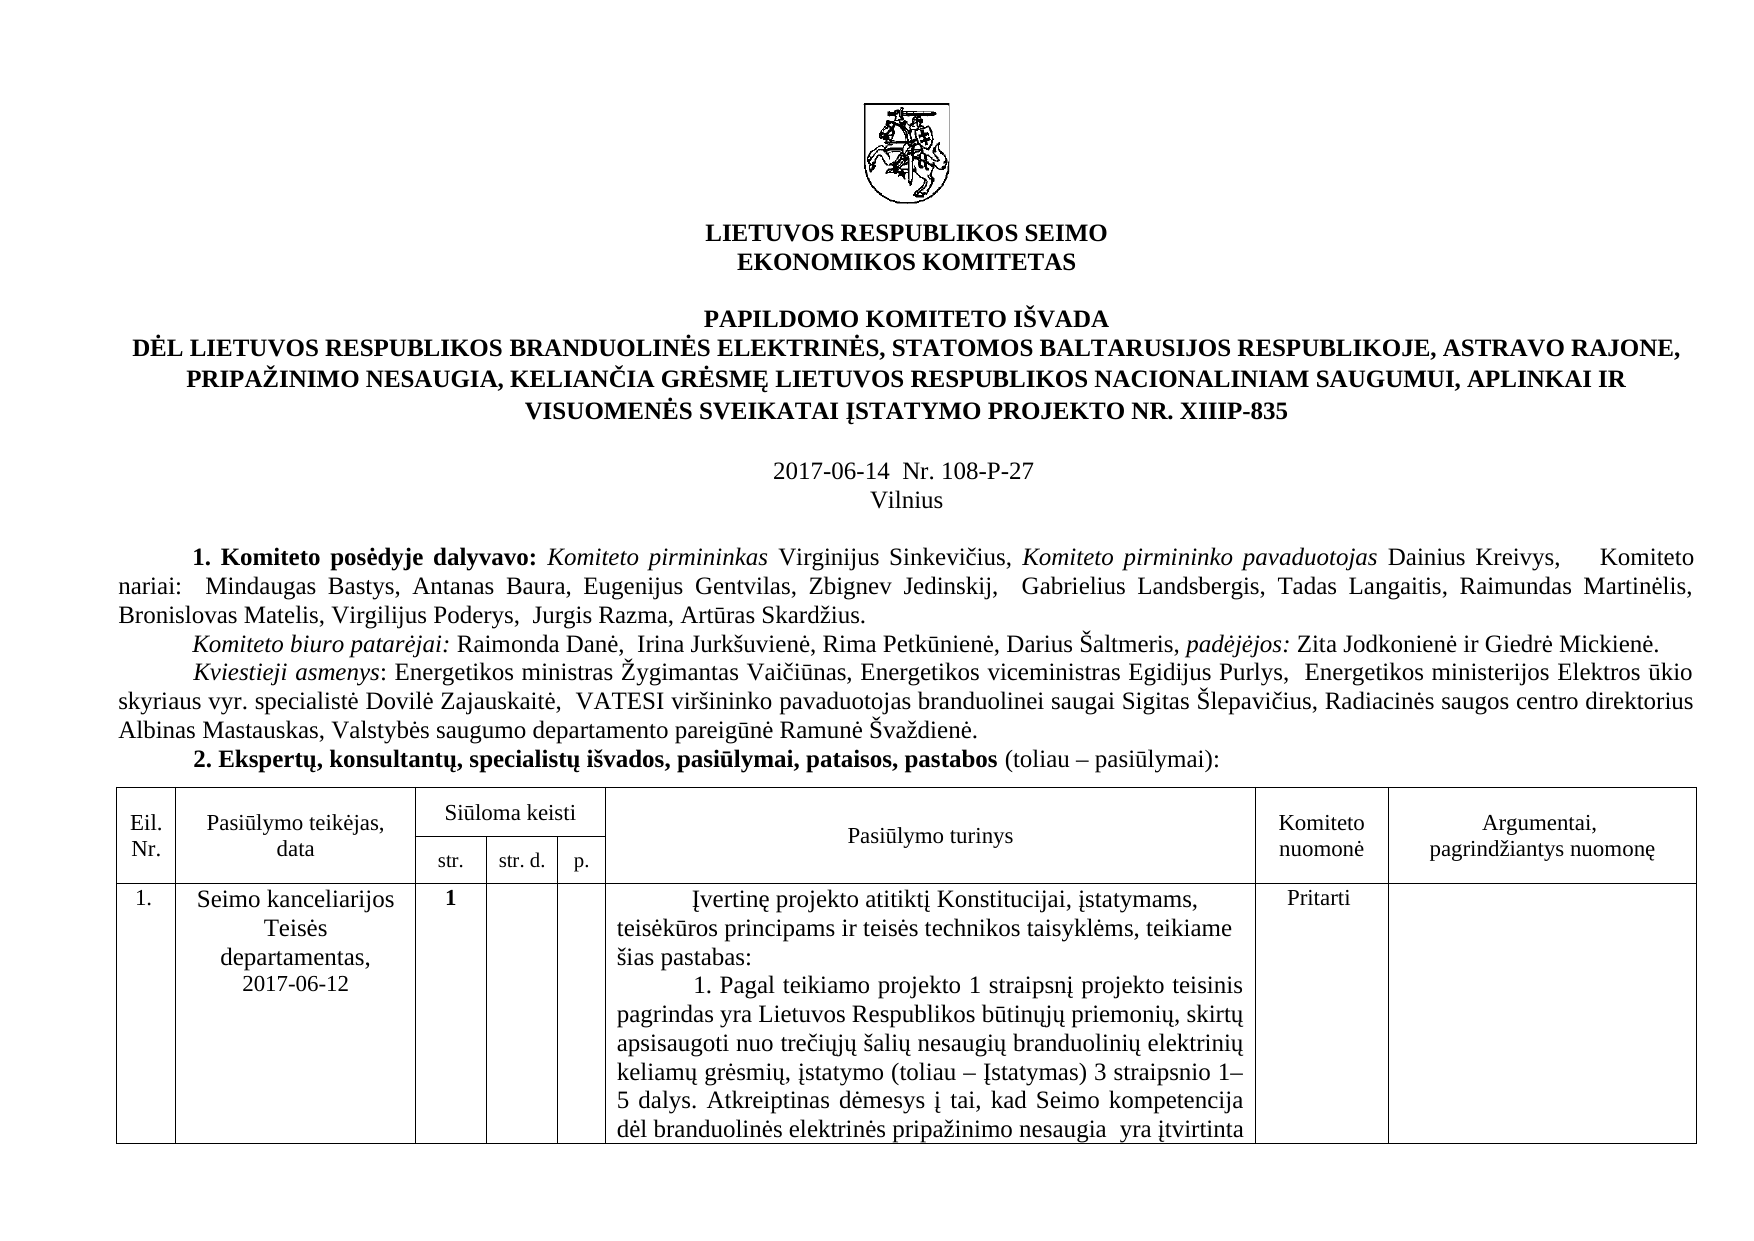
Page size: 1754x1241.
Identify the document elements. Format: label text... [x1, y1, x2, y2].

table_cell 1 [416, 884, 486, 1143]
text Vilnius [118, 485, 1695, 514]
table_header Argumentai, pagrindžiantys nuomonę [1389, 788, 1696, 883]
text LIETUVOS RESPUBLIKOS SEIMO [118, 218, 1695, 247]
table_cell str. d. [487, 837, 557, 883]
text Ekonomikos komitetas [118, 247, 1695, 275]
table_cell Pritarti [1256, 884, 1388, 1143]
table_header Siūloma keisti [416, 788, 605, 836]
table_cell [558, 884, 605, 1143]
table_cell 1. [117, 884, 175, 1143]
table_cell [487, 884, 557, 1143]
text 2017-06-14 Nr. 108-P-27 [118, 456, 1695, 485]
table_header Komiteto nuomonė [1256, 788, 1388, 883]
text DĖL LIETUVOS RESPUBLIKOS BRANDUOLINĖS ELEKTRINĖS, STATOMOS BALTARUSIJOS RESPUBLIKOJE, ASTRAVO RAJONE, PRIPAŽINIMO NESAUGIA, KELIANČIA GRĖSMĘ LIETUVOS RESPUBLIKOS NACIONALINIAM SAUGUMUI, APLINKAI IR VISUOMENĖS SVEIKATAI ĮSTATYMO PROJEKTO NR. XIIIP-835 [118, 333, 1695, 425]
table_cell [1389, 884, 1696, 1143]
text Komiteto biuro patarėjai: Raimonda Danė, Irina Jurkšuvienė, Rima Petkūnienė, Darius Šaltmeris, padėjėjos: Zita Jodkonienė ir Giedrė Mickienė. [118, 629, 1695, 657]
text PAPILDOMO KOMITETO IŠVADA [118, 304, 1695, 333]
table_cell Įvertinę projekto atitiktį Konstitucijai, įstatymams, teisėkūros principams ir teisės technikos taisyklėms, teikiame šias pastabas: 1. Pagal teikiamo projekto 1 straipsnį projekto teisinis pagrindas yra Lietuvos Respublikos būtinųjų priemonių, skirtų apsisaugoti nuo trečiųjų šalių nesaugių branduolinių elektrinių keliamų grėsmių, įstatymo (toliau – Įstatymas) 3 straipsnio 1–5 dalys. Atkreiptinas dėmesys į tai, kad Seimo kompetencija dėl branduolinės elektrinės pripažinimo nesaugia yra įtvirtinta [606, 884, 1255, 1143]
subtitle 1. Komiteto posėdyje dalyvavo: Komiteto pirmininkas Virginijus Sinkevičius, Komiteto pirmininko pavaduotojas Dainius Kreivys, Komiteto nariai: Mindaugas Bastys, Antanas Baura, Eugenijus Gentvilas, Zbignev Jedinskij, Gabrielius Landsbergis, Tadas Langaitis, Raimundas Martinėlis, Bronislovas Matelis, Virgilijus Poderys, Jurgis Razma, Artūras Skardžius. [118, 542, 1695, 629]
table_cell str. [416, 837, 486, 883]
text Kviestieji asmenys: Energetikos ministras Žygimantas Vaičiūnas, Energetikos viceministras Egidijus Purlys, Energetikos ministerijos Elektros ūkio skyriaus vyr. specialistė Dovilė Zajauskaitė, VATESI viršininko pavaduotojas branduolinei saugai Sigitas Šlepavičius, Radiacinės saugos centro direktorius Albinas Mastauskas, Valstybės saugumo departamento pareigūnė Ramunė Švaždienė. [118, 657, 1695, 744]
text 2. Ekspertų, konsultantų, specialistų išvados, pasiūlymai, pataisos, pastabos (toliau – pasiūlymai): [118, 744, 1695, 772]
table_cell Seimo kanceliarijos Teisės departamentas, 2017-06-12 [176, 884, 415, 1143]
table_header Eil. Nr. [117, 788, 175, 883]
table_header Pasiūlymo teikėjas, data [176, 788, 415, 883]
table_cell p. [558, 837, 605, 883]
table_header Pasiūlymo turinys [606, 788, 1255, 883]
